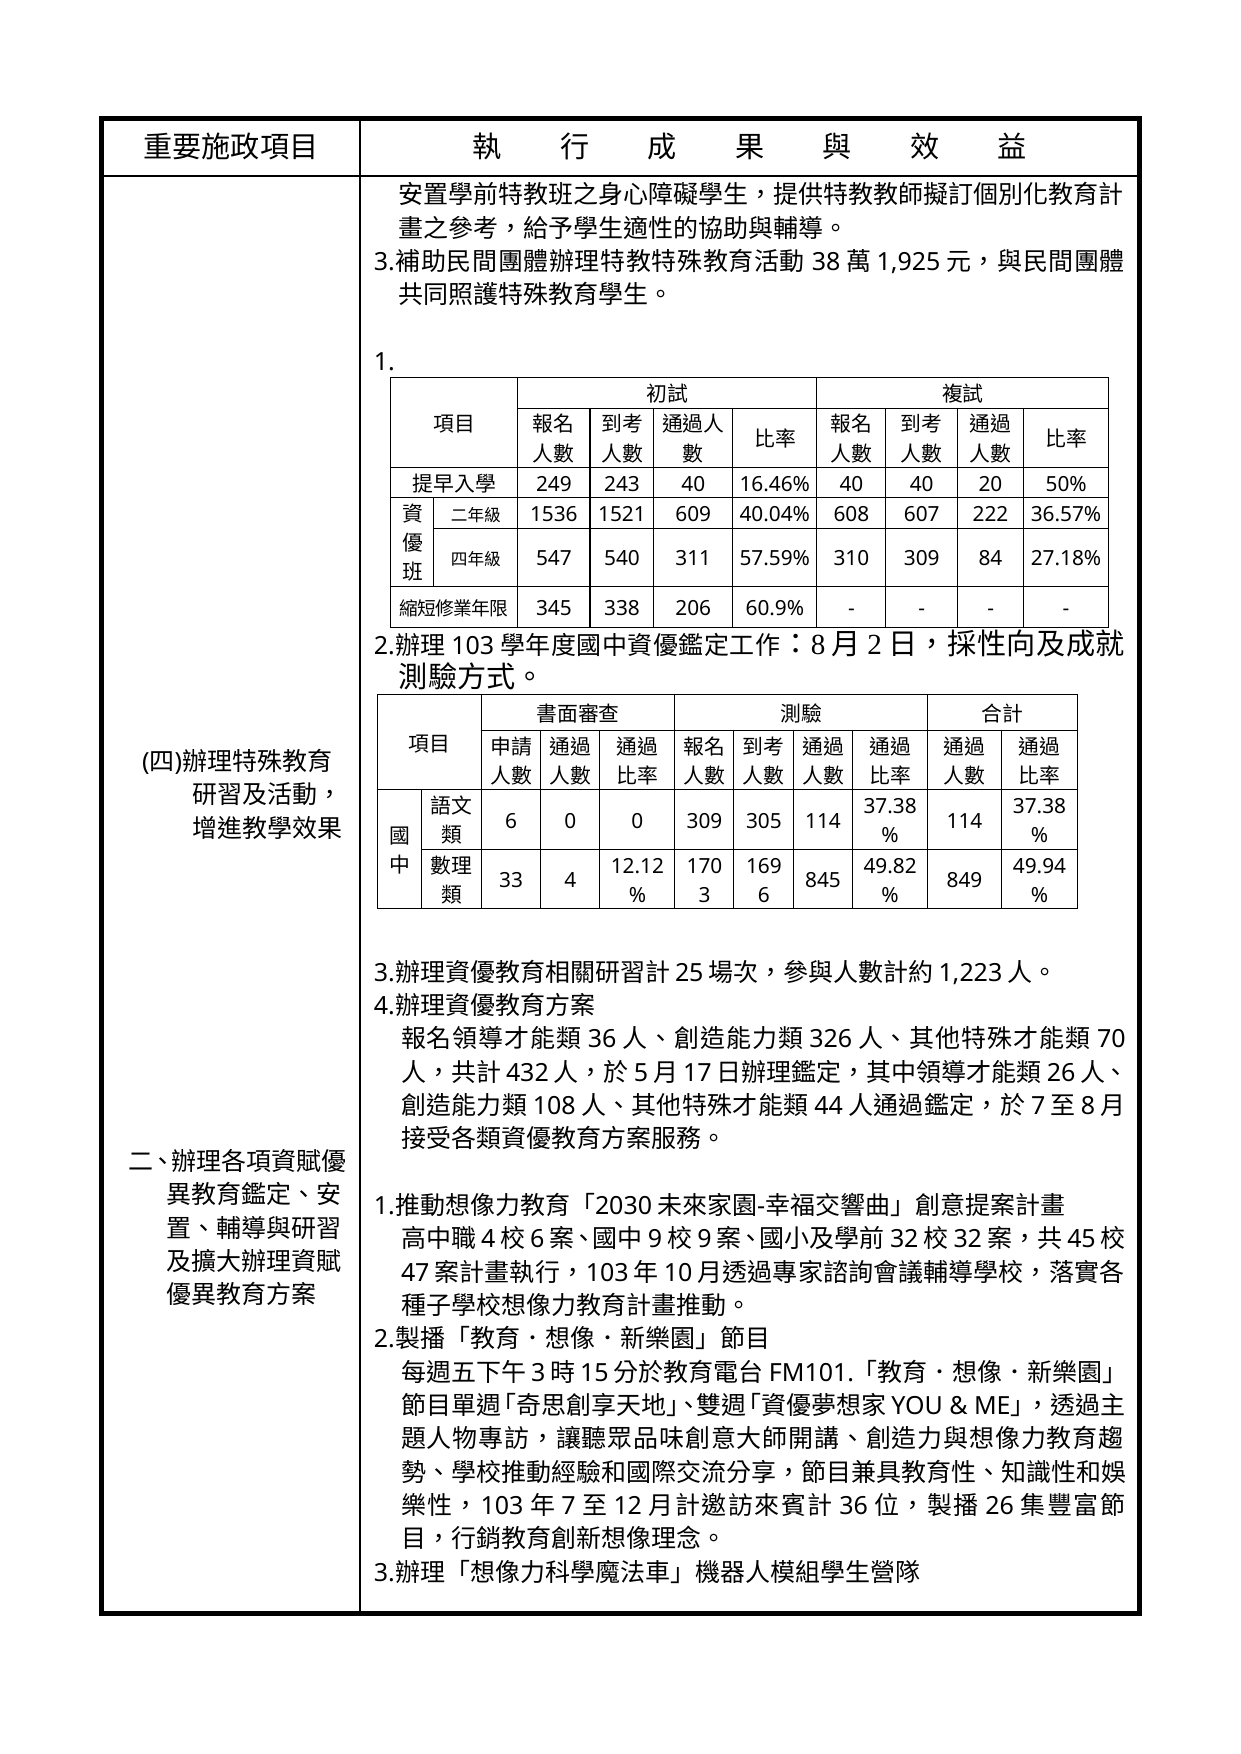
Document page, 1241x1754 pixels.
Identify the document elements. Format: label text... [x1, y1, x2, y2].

table_cell 114 [928, 790, 1001, 849]
table_cell 16.46% [733, 468, 816, 497]
table_cell 報名人數 [817, 409, 885, 467]
table_cell 60.9% [733, 587, 816, 627]
table_cell - [886, 587, 957, 627]
table_cell - [817, 587, 885, 627]
table_cell 數理類 [422, 850, 481, 908]
table_cell 40.04% [733, 498, 816, 527]
table_cell 0 [541, 790, 599, 849]
table_cell 57.59% [733, 529, 816, 586]
table_cell 84 [958, 529, 1023, 586]
table_cell 40 [886, 468, 957, 497]
table_cell 20 [958, 468, 1023, 497]
table_cell 310 [817, 529, 885, 586]
table_cell 到考人數 [886, 409, 957, 467]
table_cell 345 [518, 587, 589, 627]
table_cell 206 [654, 587, 732, 627]
table_cell 二年級 [434, 498, 517, 527]
table_cell 到考人數 [591, 409, 653, 467]
table_cell 1521 [591, 498, 653, 527]
table_cell 609 [654, 498, 732, 527]
table_cell 33 [482, 850, 540, 908]
table_cell 338 [591, 587, 653, 627]
table_header 合計 [928, 695, 1077, 730]
table_cell 540 [591, 529, 653, 586]
table_cell 50% [1024, 468, 1108, 497]
table_cell 通過 比率 [600, 731, 674, 789]
table_cell 提早入學 [391, 468, 517, 497]
table_cell 申請 人數 [482, 731, 540, 789]
table_cell [378, 909, 927, 954]
table_header 複試 [817, 378, 1108, 407]
table_cell 309 [675, 790, 733, 849]
table_cell 資優班 [391, 498, 433, 586]
table_cell 通過人數 [541, 731, 599, 789]
table_cell 608 [817, 498, 885, 527]
table_cell 報名人數 [675, 731, 733, 789]
table_cell 比率 [733, 409, 816, 467]
table_cell 通過人數 [654, 409, 732, 467]
table_cell 國中 [378, 790, 421, 908]
table_cell 49.82% [853, 850, 927, 908]
table_cell 845 [794, 850, 852, 908]
table_cell 到考人數 [734, 731, 793, 789]
table_cell 36.57% [1024, 498, 1108, 527]
table_cell 607 [886, 498, 957, 527]
table_header 項目 [378, 695, 481, 789]
table_header 項目 [391, 378, 517, 467]
table_cell 547 [518, 529, 589, 586]
table_cell 37.38% [853, 790, 927, 849]
table_cell [927, 909, 1001, 954]
table_cell 37.38% [1002, 790, 1077, 849]
table_cell 309 [886, 529, 957, 586]
table_cell 通過人數 [958, 409, 1023, 467]
table_cell 通過 比率 [853, 731, 927, 789]
table_cell 四年級 [434, 529, 517, 586]
table_cell 通過 比率 [1002, 731, 1077, 789]
table_cell 通過人數 [794, 731, 852, 789]
table_cell [1001, 909, 1077, 954]
table_cell 4 [541, 850, 599, 908]
table_header 重要施政項目 [104, 121, 359, 175]
table_header 測驗 [675, 695, 927, 730]
table_cell 49.94% [1002, 850, 1077, 908]
table_cell 6 [482, 790, 540, 849]
table_cell 報名人數 [518, 409, 589, 467]
table_cell 1536 [518, 498, 589, 527]
table_cell 222 [958, 498, 1023, 527]
table_cell 通過 人數 [928, 731, 1001, 789]
table_header 書面審查 [482, 695, 674, 730]
table_cell - [1024, 587, 1108, 627]
table_cell 1696 [734, 850, 793, 908]
table_cell 0 [600, 790, 674, 849]
table_cell 縮短修業年限 [391, 587, 517, 627]
table_cell 教育業務發展管理 壹、發展高中職教育 一、辦理校務評鑑及教師進修： （一）辦理各項研討會及教育實驗，瞭解各校校務、教學實際情形及其困難，並予以輔導改善，以發揮高中職課程應有功能 （二）鼓勵教師進修，提高教師素質，加強教師專業化 二、「友善校園」學生事務與輔導工作 （一）成立輔導工作輔導團 （二）推動學生輔導工作 （三）關懷中輟學生 （四）推動生命教育 （五）推動性別平等教育 （六）學務工作 三、教學研究進修 （一）辦理教師進修研習，改進課程及教學方法 （二）辦理學藝活動，提高學生學習興趣，促使五育均衡發展 四、發展科學教育 （一）辦理科學教育輔導、充實儀器設備及實驗課程 （二）辦理科學教育活動，發掘及輔導科學資優學生，並擴大學生學習領域 五、發展職業教育，辦理技藝競，提高技能水準 六、獎助私立高級中等學校充實設備 七、公費及獎勵 （一）核發學生獎助金，鼓勵成績優異、優秀清寒、軍公教遺族等子女努力向學 （二）辦理助學貸款，協助學生完成學業 八、辦理教師檢定 九、配合十二年國民基本教育，建立適性入學機制，並進行相關宣導及研習 十、推動高中職均、優質化方案 十一、新（修）建校舍，打造優質、健康及安全的教育環境 貳、發展國中教育 一、校務規劃與管理 （一）推動學校評鑑及教師專業發展制度，督導學校教學正常化 （二）建立教師資料，以利課務及行政管理之參考 （三）提升教師課堂教學能力，有效提高學生學習成效 （四）辦理國中校長遴選及強化教評會功能，推動校園民主，鼓勵教職員及社區參與學校經營，並健全教育人事制度，公平處理教師 甄選及聘任 二、落實「友善校園」學生事務與輔導工作 （一）辦理學生事務與輔導活動 （二）加強人權、法治、品德及公民教育 （三）推動生命教育與憂鬱自傷（殺)三級預防工作 （四）落實學生輔導體制 （五）落實中輟生追蹤輔導與復學就讀政策 （六）高關懷學生之預防與輔導 （七）依據性別平等教育法推動性別平等教育 （八）統籌規劃學校教職員參與學生事務與輔導專業知能在職教育 （九）推動學生生涯發展教育，有效規劃未來進路 三、學生公費獎勵及補助 （一）適時獎勵（表揚)優秀學生，促進教育更精進 （二）獎助功勛、軍公教遺族及低收入戶學生代收代辦費，以彰顯政府德澤 （三）補助學生教科書費 （四）補助私立國中學生雜費 四、本土教育與輔導活動 （一）加強本土教育與民族精神教育，以培養學生愛家、愛鄉、愛國情操 （二）增進教師輔導觀念與技術方法、輔導學生升學與就業、加強心理衛生教育 五、發展科學教育 （一）培育並鼓勵教師研究創新與進修，提高師資素質 （二）整合科學教育資源及網絡，提高科學教育輔導成效 （三）辦理科學教育活動，提升全民科學素養，擴大學生學習領域 六、辦理國中技藝教育學程，強化國中技藝教育 七、加強教學研究，鼓勵教師專業成長，革新教學方法，提高教學效果，增進教育品質 八、加強學習成就不佳學生學習輔導，帶好每位學生 九、獎勵補助經營與教學創新 十、行政專業支持團隊 十一、鼓勵學生閱讀 十二、發展學校學科特色 十三、新建校舍及改建老舊校舍，營造安全教學環境，提高教學品質 十四、整建(修)現有校舍設施、充實教學設備，以提供舒適安全的學習環境 參、發展國小教育 一、一般行政 （一）辦理校務及各項研習活動，發揮教育效能 （二）辦理學生學籍審查與管理 （三）建立學校行政管理制度、充實教學資料 二、落實「友善校園」學生事務與輔導工作 （一）辦理學生事務活動 （二）加強人權、法治、品德及公民教育 （三）推動生命教育與憂鬱自傷(殺)防治 （四）落實學生輔導體制 （五）落實學生中輟之預防、追蹤、復學就讀及輔導，推動高關懷學生之預防性輔導 （六）依據性別平等教育法推動性別平等教育 （七）統籌規劃學校教職員參與學生事務與輔導專業知能在職教育 三、教務人事管理 （一）辦理國小教育人員甄選及介聘作業 （二）補助弱勢學生費用，鼓勵學生向學 （三）加強學習弱勢學生學習輔導，帶好每位學生 （四）設置資源中心研發編印教材 （五）推動九年一貫課程及辦理教學評量習，提倡教師進修研究風氣，以提高師資素質，精進教學 （六）辦理教育實驗，革新教材教法，廣收教育效果 （七）發展科學教育，迎接科技時代，提升國民科技素養 （八）推動兒童閱讀工作、開放學校圖書館，設置閱讀志工 四、推動校園社區化 五、整修現有校舍設施、充實教學設備，以提供舒適安全的學習環境 肆、社教活動及補習教育 一、短期補習班及兒童課後照顧服務中心 二、輔導公私立補習及進修學校，加強教學正常化 三、落實終身學習計畫 四、加強推展成人教育，辦理市民學苑、社區大學及成人基本教育班 五、各項補助及委辦 六、配合教師節表揚資深優良教師，藉以倡導尊師重道，端正教育風氣 七、積極辦理學校各項藝術教育活動，鼓勵各級學校師生參與，以提升本市藝術教育水準 八、加強改善社會風氣，舉辦各項學校藝文活動，以端正社會風氣，增進市民身心健康；輔導教育基金會或教育信託基金設立 九、實施交通安全教育，以維護學生交通安全 十、推動家庭教育，以增進國民家庭生活之能，健全國民身心發展，營造幸福家庭及祥和社會 伍、特殊教育 普及國民教育，促進教育機會均等，積極辦理特殊教業務 一、設置特殊教育 班或辦理特殊教育方案，提供特教支援系統 (一)改善校園無障 礙環境 (二)辦理身心障礙學生各項補助 (三)辦理特殊教育學生就學安置及輔導工作 (四)辦理特殊教育研習及活動，增進教學效果 二、辦理各項資賦優異教育鑑定、安置、輔導與研習及擴大辦理資賦優異教育方案 三、鼓勵學校積極推動創造力教育計畫 陸、推動幼兒教育 一、辦理專業研習，提升教師專業知能，增進教學效果 二、輔導及取締未立案幼兒園，提供安全學前教育環境 三、促進學前教育正常發展、增進親師生母語能力 四、辦理幼兒園輔導方案，充實幼兒園設備，提高幼教水準 五、扶助弱勢幼兒，提供優先入園措施 柒、國民體育及衛生保健 一、配合「健康城市」施政目標，推動學校體育活動： （一）輔導並促進體育課教學活動及運動之正常發展 （二）舉辦本市國民小學運動會 （三）舉辦本市中等學校運動會及參加全國中等學校運動會 （四）輔導本市中小學校體育促進會 （五）辦理及參加各項體育活動及運動競賽 （六）開放學校場 二、加強提升學生體能 三、推展學生水域及三級棒球運動 四、積極培養優秀選手，指定重點單項運動學校、編列體育獎勵金、各校推展體育運動績效獎勵金及繼續辦理基層運動選手訓練站 五、多元化經管世運主場館 六、推動本市健康促進學校計畫 七、辦理學童牙齒防治，補助器材設備及牙醫師檢查津貼 八、加強維護學生身心健康，以培養身心健全之國民 九、加強學校廁所及校園管理 十、加強學生視力保健 十一、加強學校午餐推廣與執行 十二、加強食品衛生及餐飲衛生管理 十三、加強維護學校飲用水衛生管理 十四、辦理學生團體保險，補助各校學生團體保險，以維護學安全 十五、推行消費者保護教育，落實消費者保護運動 捌、發展資訊及國際育 一、訂定教育科技政策與中長程計畫 二、進行網路與系統整合工作 三、配合推動各項資訊教育計畫 (一)資訊基礎環境維運 (二)引進中小學校優質化數位教學 (三)發展推廣各校資訊科技特色與典範 (四)資訊教育策略聯盟與資訊創新應用發展 (五)促進數位應用機會均等 四、建置視訊會議 五、推動行動學習等實驗計畫 六、辦理校園網路電話整合應用計畫 七、強化教育網路基礎建設與維運 八、深耕學校本位國際教育計畫 九、引進與培訓優質外籍英語教師 十、辦理多元化國際學生交流活動 十一、推動全球村英語世界 玖、執行暨督導軍訓業務 一、精進軍訓工作成效 （一）提升軍訓人員服務專業 （二）定期督導軍訓工作成效 （三）表揚獎勵優秀軍職人員 二、推動全民國防教育 （一）辦理各級學校師生多元全民國防教育活動 （二）實施技能演練 （三）研究全民國防教育教學發展，增進教學成效 （四）定期維修軍械及零件整補 三、校園安全 （一）訂定並執行校園安全計畫 （二）防制學生藥物濫用三級預防 （三）輔導學生校外生活 四、落實役男服務效能 （一）強化役男服務效能 （二）推動役男公益服務 拾、視察與輔導 一、視導工作： 視導所屬機關學校切實執行法令，促進教育正常發展；增進教師專業知能，改進教學方法，增進教育效果 二、國民教育輔導： 強化國民教育輔導團組織，增進輔導功能；設置國中小各學習領域輔導小組；建立各學習領域教材資源，輔導教師積極研究創新及進修，增進教學效能 拾壹、總務業務 一、加強文書檔案管理，推動電子公文節能減紙推動方案，執行本局公文電子交換發文作業 二、建立採購、營繕制度 三、加強緊急災害防救警覺及知能 四、善用公設保留地作教育休閒區 五、推展本市教育政策及概況宣導 拾貳、人事業務 一、貫徹員額精簡政策 二、依法辦理陞遷調補，進用考試分發人員 三、落實身心障礙者權益保障法 四、加強訓練進修，有效提高人力素質 五、維護公務紀律 六、強化考核獎懲，以激勵服務精神 七、落實退休資遣政策，加強退休人員照護 八、關心員工身心健康，規劃辦理定期健康檢查 拾參、政風業務 一、加強辦理政風法紀宣導，增進員工守法觀念 二、革新政風，建立廉能政治，加強便民服務 三、加強公務保密工作，強化員工保密觀念，並策訂預防機關危害、破壞維護措施 四、落實財產申報作為 拾肆、會計業務 一、配合年度施政計畫籌編預算 二、有效控管各統籌經費預算 三、加強內部審核 四、依限編製各表報 五、編製年度決算 [104, 177, 359, 1611]
table_cell 40 [817, 468, 885, 497]
table_cell 語文類 [422, 790, 481, 849]
table_cell 311 [654, 529, 732, 586]
table_cell 849 [928, 850, 1001, 908]
table_cell 243 [591, 468, 653, 497]
table_header 初試 [518, 378, 816, 407]
table_cell 比率 [1024, 409, 1108, 467]
table_header 執 行 成 果 與 效 益 [361, 121, 1137, 175]
table_cell 27.18% [1024, 529, 1108, 586]
table_cell 305 [734, 790, 793, 849]
table_cell 40 [654, 468, 732, 497]
table_cell 1703 [675, 850, 733, 908]
table_cell - [958, 587, 1023, 627]
table_cell 249 [518, 468, 589, 497]
table_cell 12.12% [600, 850, 674, 908]
table_cell 114 [794, 790, 852, 849]
